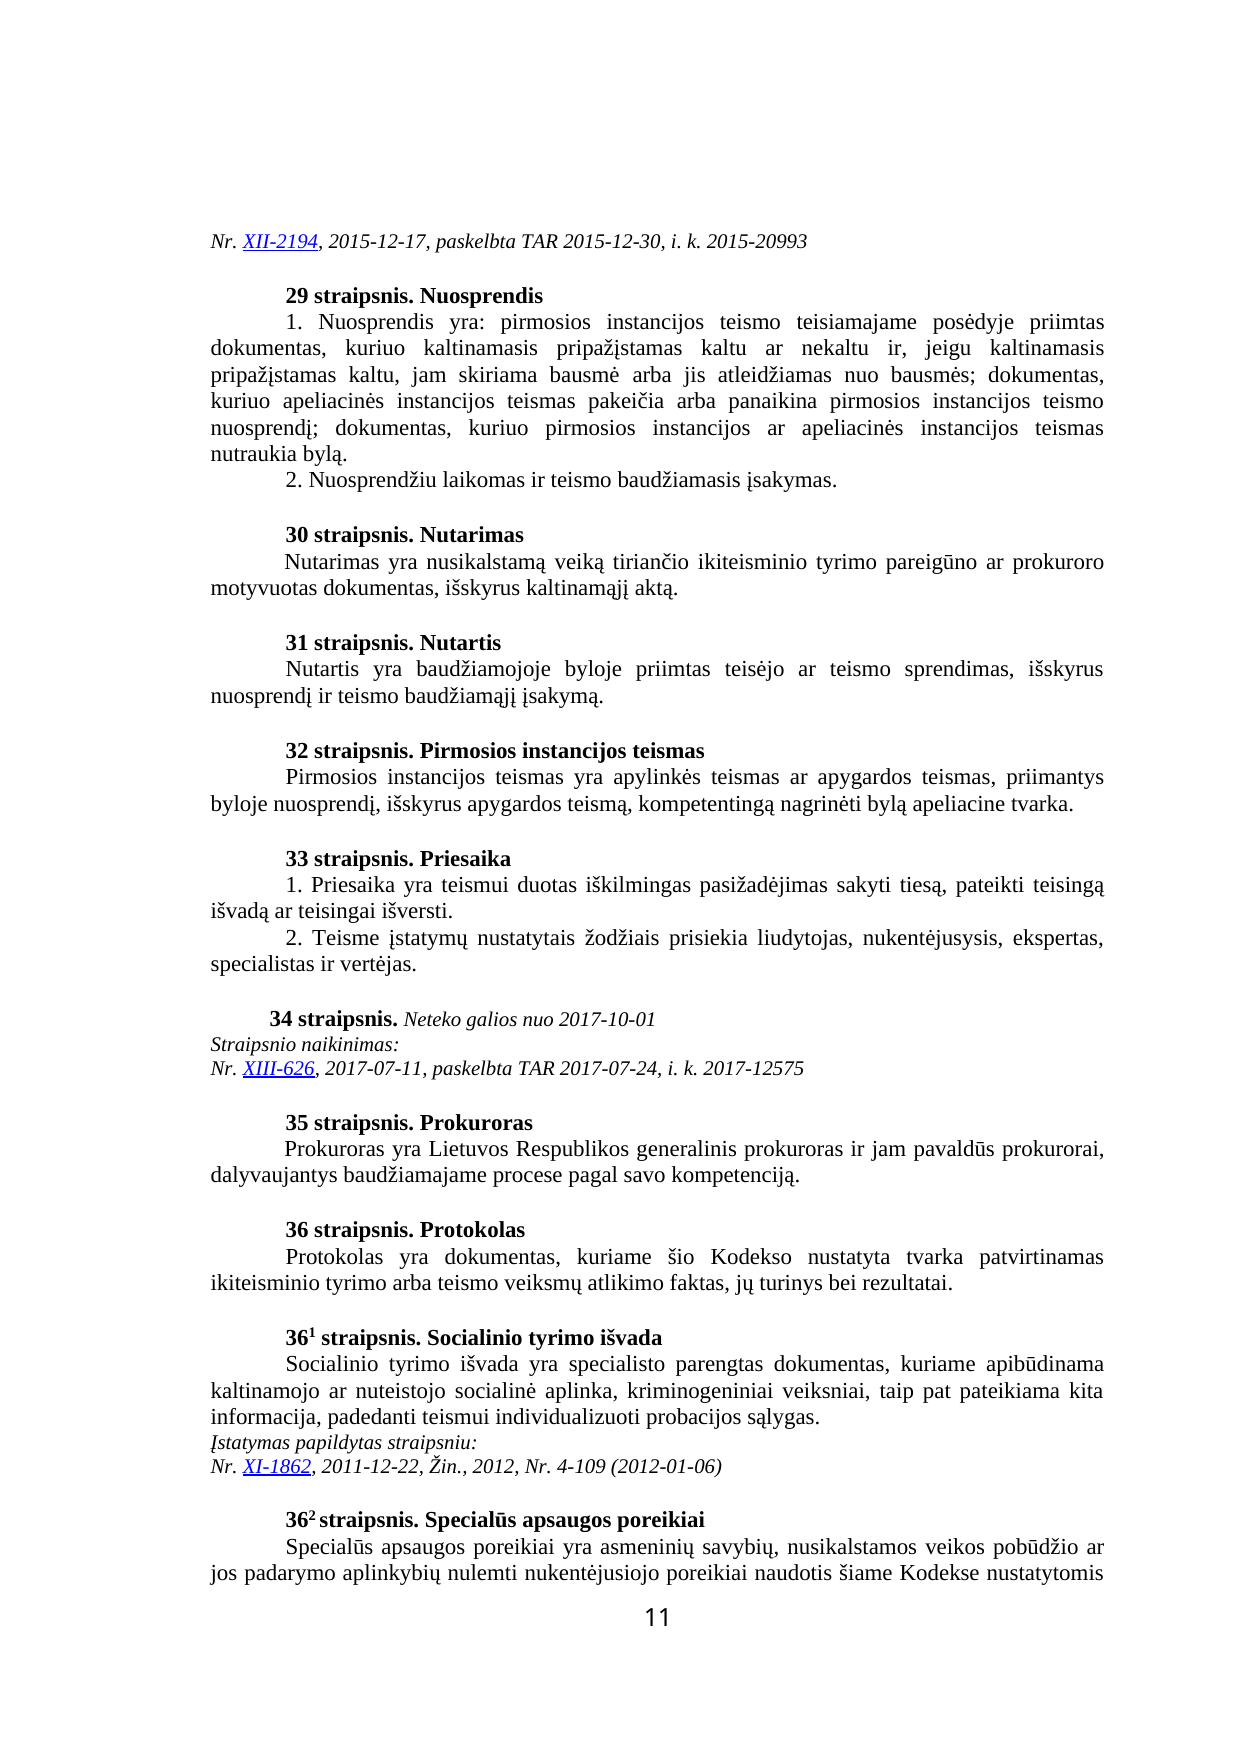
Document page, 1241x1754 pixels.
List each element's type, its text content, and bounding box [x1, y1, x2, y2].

text Nutartis yra baudžiamojoje byloje priimtas teisėjo ar teismo sprendimas, išskyrus nuosprendį ir teismo baudžiamąjį įsakymą. [210, 656, 1105, 708]
text Protokolas yra dokumentas, kuriame šio Kodekso nustatyta tvarka patvirtinamas ikiteisminio tyrimo arba teismo veiksmų atlikimo faktas, jų turinys bei rezultatai. [210, 1243, 1105, 1295]
text 29 straipsnis. Nuosprendis [210, 282, 1105, 308]
text Prokuroras yra Lietuvos Respublikos generalinis prokuroras ir jam pavaldūs prokurorai, dalyvaujantys baudžiamajame procese pagal savo kompetenciją. [210, 1135, 1105, 1188]
text 362 straipsnis. Specialūs apsaugos poreikiai [210, 1506, 1105, 1533]
text 33 straipsnis. Priesaika [210, 845, 1105, 871]
text 2. Teisme įstatymų nustatytais žodžiais prisiekia liudytojas, nukentėjusysis, ekspertas, specialistas ir vertėjas. [210, 924, 1105, 977]
text 34 straipsnis. Neteko galios nuo 2017-10-01 [210, 1005, 1105, 1032]
text Pirmosios instancijos teismas yra apylinkės teismas ar apygardos teismas, priimantys byloje nuosprendį, išskyrus apygardos teismą, kompetentingą nagrinėti bylą apeliacine tvarka. [210, 763, 1105, 816]
text Nr. XII-2194, 2015-12-17, paskelbta TAR 2015-12-30, i. k. 2015-20993 [210, 229, 1105, 253]
text Socialinio tyrimo išvada yra specialisto parengtas dokumentas, kuriame apibūdinama kaltinamojo ar nuteistojo socialinė aplinka, kriminogeniniai veiksniai, taip pat pateikiama kita informacija, padedanti teismui individualizuoti probacijos sąlygas. [210, 1351, 1105, 1429]
text 1. Nuosprendis yra: pirmosios instancijos teismo teisiamajame posėdyje priimtas dokumentas, kuriuo kaltinamasis pripažįstamas kaltu ar nekaltu ir, jeigu kaltinamasis pripažįstamas kaltu, jam skiriama bausmė arba jis atleidžiamas nuo bausmės; dokumentas, kuriuo apeliacinės instancijos teismas pakeičia arba panaikina pirmosios instancijos teismo nuosprendį; dokumentas, kuriuo pirmosios instancijos ar apeliacinės instancijos teismas nutraukia bylą. [210, 308, 1105, 466]
text 31 straipsnis. Nutartis [210, 629, 1105, 656]
text 35 straipsnis. Prokuroras [210, 1108, 1105, 1135]
text 361 straipsnis. Socialinio tyrimo išvada [210, 1324, 1105, 1351]
text Straipsnio naikinimas: [210, 1032, 1105, 1056]
text 30 straipsnis. Nutarimas [210, 521, 1105, 548]
text Nutarimas yra nusikalstamą veiką tiriančio ikiteisminio tyrimo pareigūno ar prokuroro motyvuotas dokumentas, išskyrus kaltinamąjį aktą. [210, 548, 1105, 600]
text Nr. XIII-626, 2017-07-11, paskelbta TAR 2017-07-24, i. k. 2017-12575 [210, 1056, 1105, 1080]
text 36 straipsnis. Protokolas [210, 1216, 1105, 1243]
text 32 straipsnis. Pirmosios instancijos teismas [210, 737, 1105, 763]
text Specialūs apsaugos poreikiai yra asmeninių savybių, nusikalstamos veikos pobūdžio ar jos padarymo aplinkybių nulemti nukentėjusiojo poreikiai naudotis šiame Kodekse nustatytomis [210, 1533, 1105, 1586]
text Įstatymas papildytas straipsniu: [210, 1429, 1105, 1454]
text 2. Nuosprendžiu laikomas ir teismo baudžiamasis įsakymas. [210, 466, 1105, 493]
text Nr. XI-1862, 2011-12-22, Žin., 2012, Nr. 4-109 (2012-01-06) [210, 1454, 1105, 1478]
text 1. Priesaika yra teismui duotas iškilmingas pasižadėjimas sakyti tiesą, pateikti teisingą išvadą ar teisingai išversti. [210, 871, 1105, 924]
